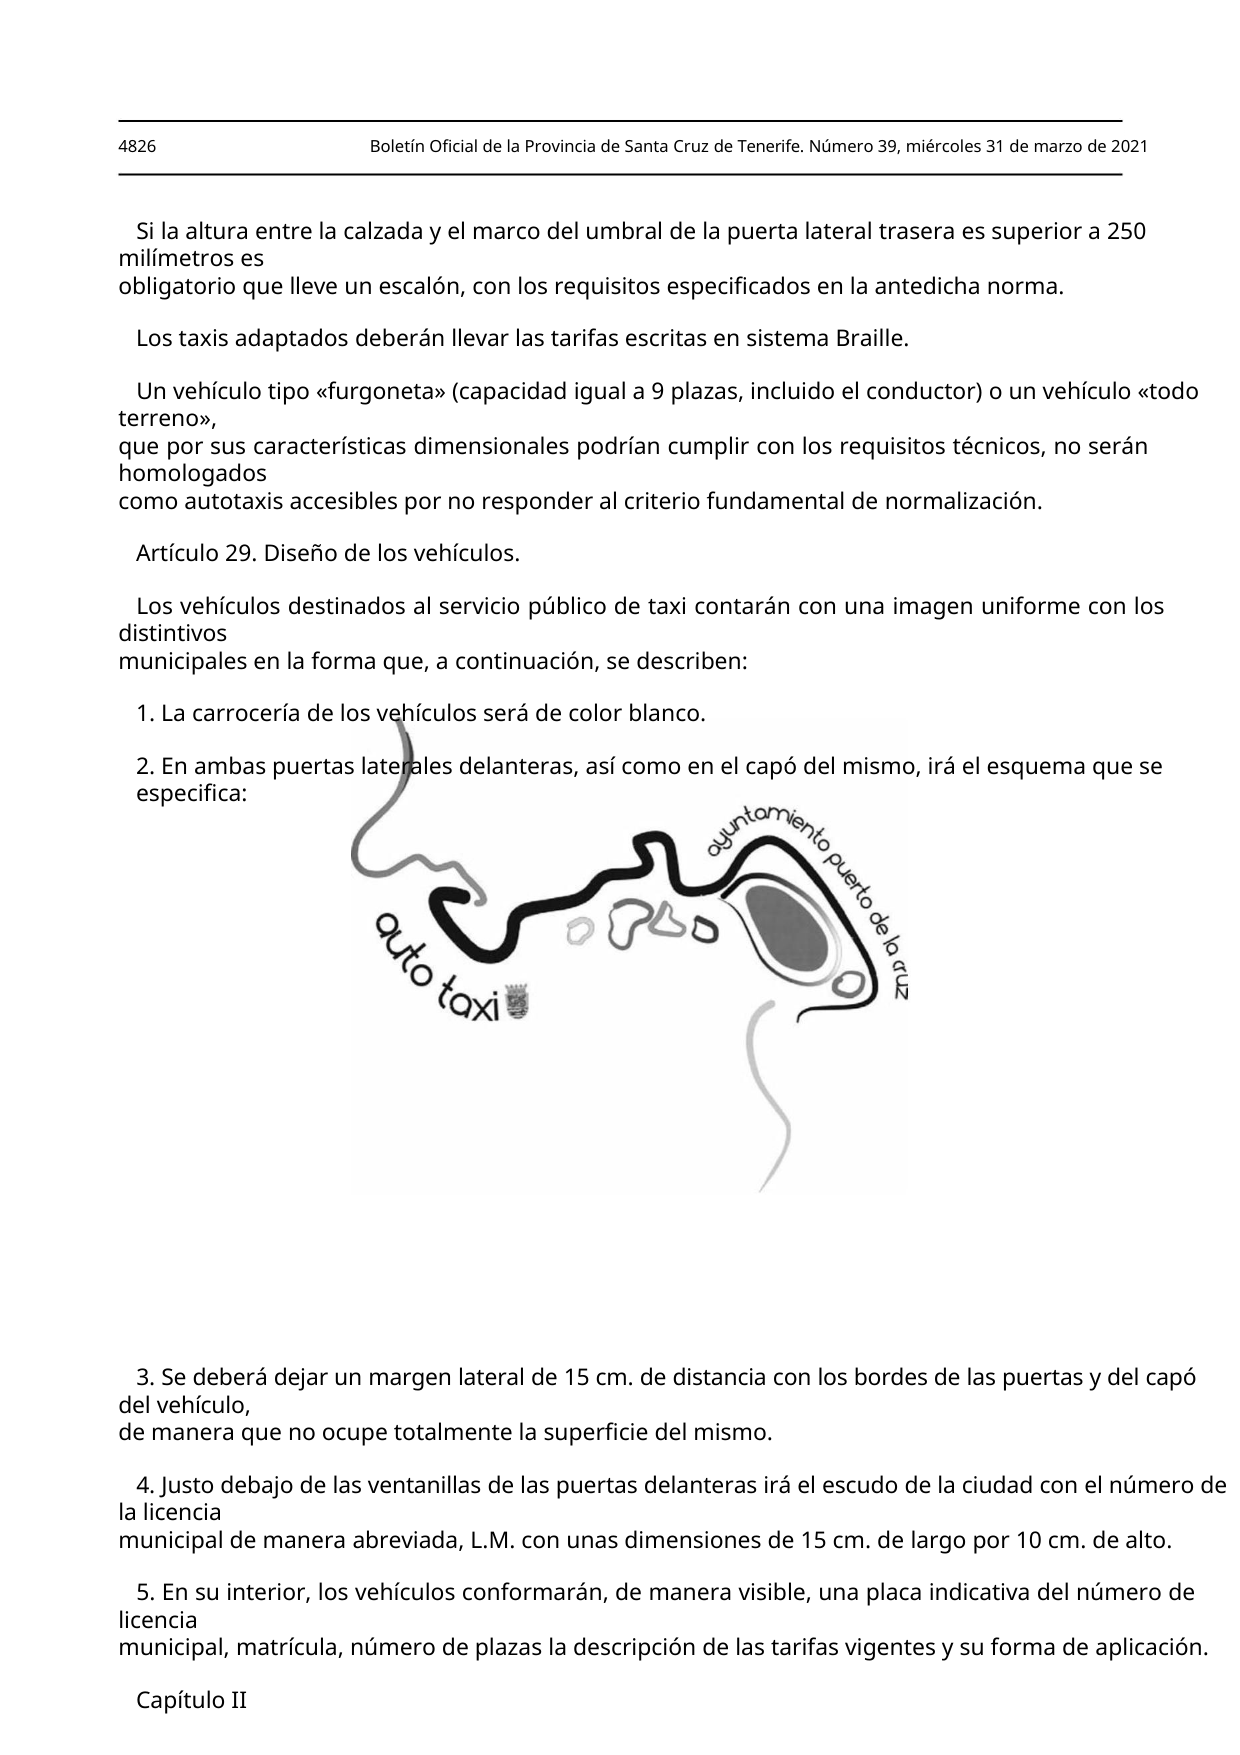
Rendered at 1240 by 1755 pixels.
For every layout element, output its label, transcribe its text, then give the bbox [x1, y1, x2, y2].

text Artículo 29. Diseño de los vehículos. [1125, 541, 1229, 567]
text Un vehículo tipo «furgoneta» (capacidad igual a 9 plazas, incluido el conductor) o un vehículo «todo terreno», que por sus características dimensionales podrían cumplir con los requisitos técnicos, no serán homologados como autotaxis accesibles por no responder al criterio fundamental de normalización. [1125, 377, 1229, 515]
text 4826 Boletín Oficial de la Provincia de Santa Cruz de Tenerife. Número 39, miércoles 31 de marzo de 2021 [1125, 136, 1229, 156]
text Los vehículos destinados al servicio público de taxi contarán con una imagen uniforme con los distintivos municipales en la forma que, a continuación, se describen: [1125, 592, 1229, 675]
text 1. La carrocería de los vehículos será de color blanco. [1125, 701, 1229, 727]
text 3. Se deberá dejar un margen lateral de 15 cm. de distancia con los bordes de las puertas y del capó del vehículo, de manera que no ocupe totalmente la superficie del mismo. [1125, 1364, 1229, 1446]
text Capítulo II [136, 1687, 1229, 1714]
text 2. En ambas puertas laterales delanteras, así como en el capó del mismo, irá el esquema que se especifica: [1125, 753, 1229, 806]
text Los taxis adaptados deberán llevar las tarifas escritas en sistema Braille. [1125, 326, 1229, 352]
text 5. En su interior, los vehículos conformarán, de manera visible, una placa indicativa del número de licencia municipal, matrícula, número de plazas la descripción de las tarifas vigentes y su forma de aplicación. [1112, 1579, 1229, 1661]
text 4. Justo debajo de las ventanillas de las puertas delanteras irá el escudo de la ciudad con el número de la licencia municipal de manera abreviada, L.M. con unas dimensiones de 15 cm. de largo por 10 cm. de alto. [1125, 1471, 1229, 1554]
text Si la altura entre la calzada y el marco del umbral de la puerta lateral trasera es superior a 250 milímetros es obligatorio que lleve un escalón, con los requisitos especificados en la antedicha norma. [118, 217, 1229, 300]
